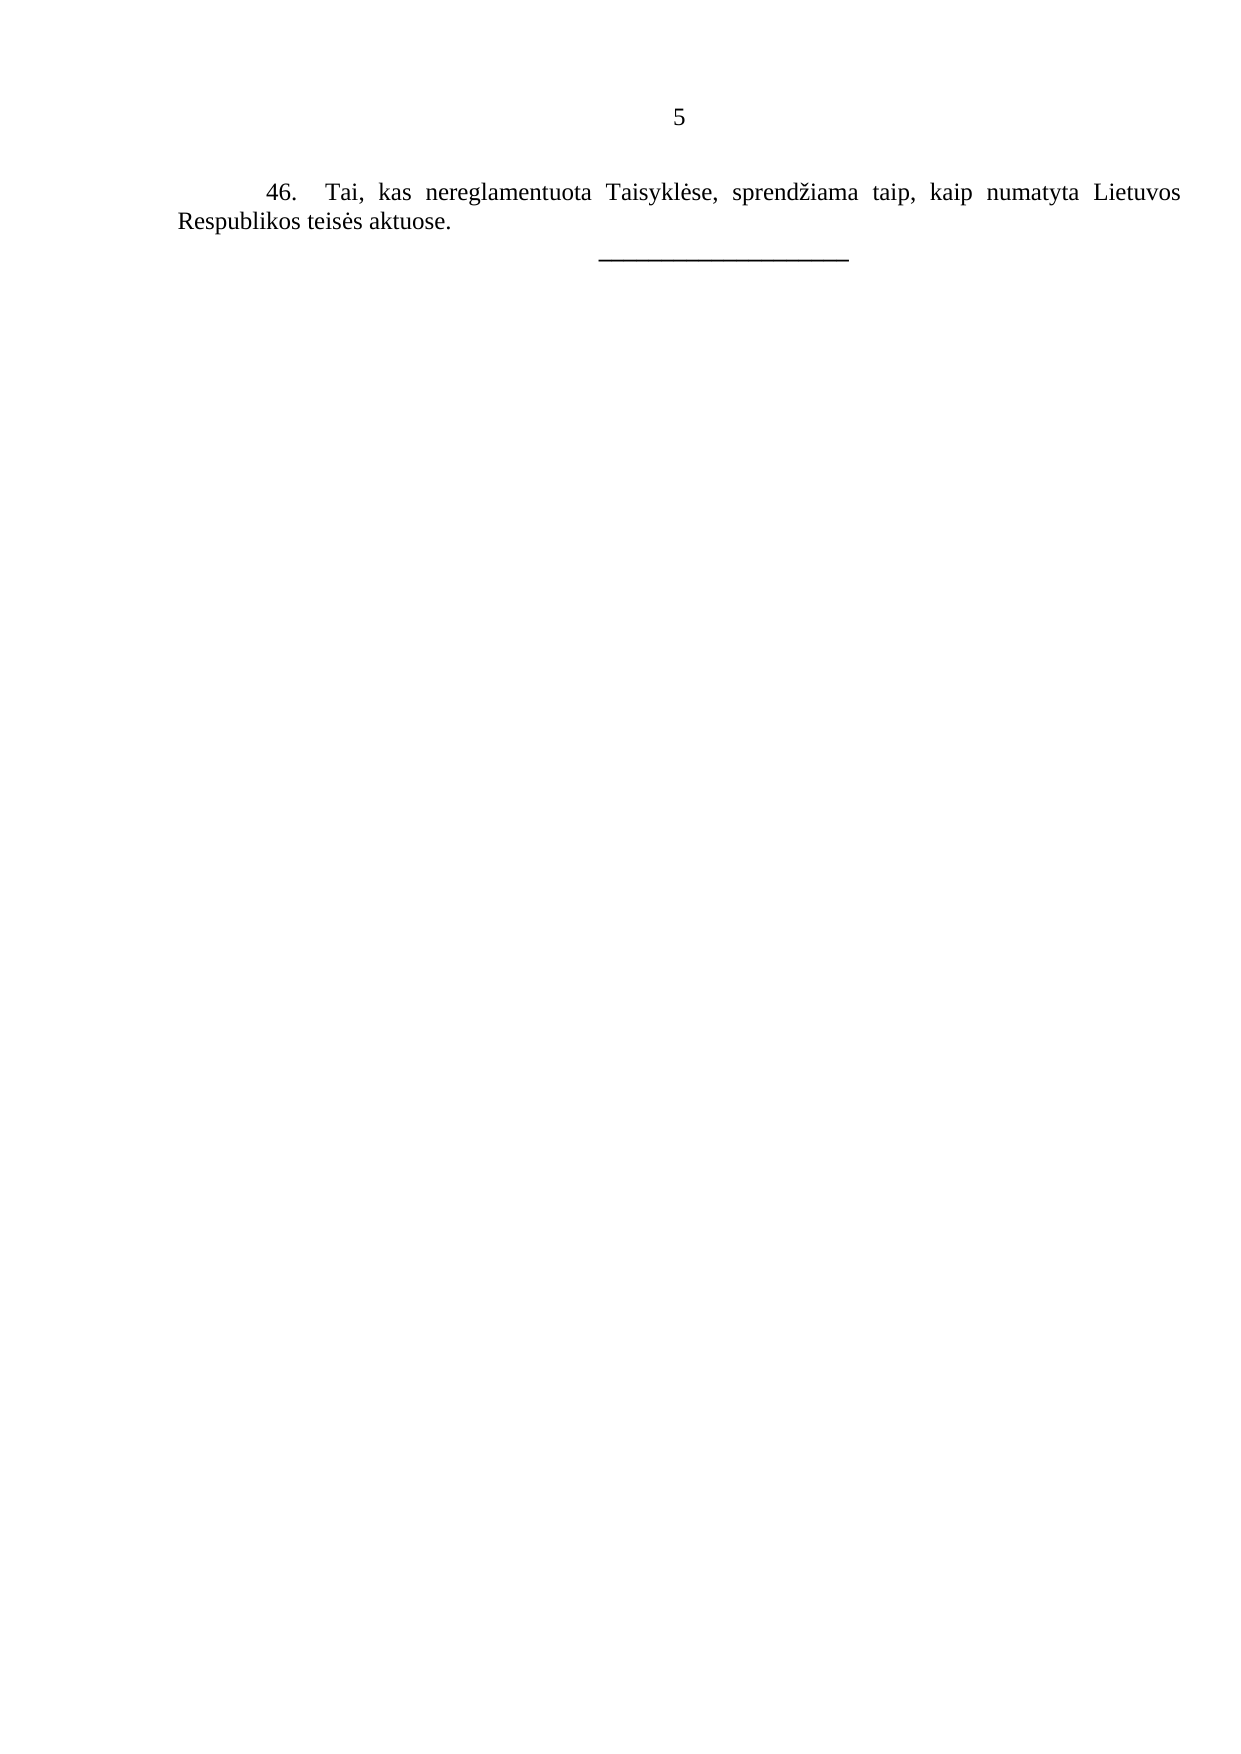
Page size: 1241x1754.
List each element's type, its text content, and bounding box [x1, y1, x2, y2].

text 46. Tai, kas nereglamentuota Taisyklėse, sprendžiama taip, kaip numatyta Lietuvos Respublikos teisės aktuose. [177, 177, 1181, 235]
text ____________________ [266, 235, 1181, 263]
